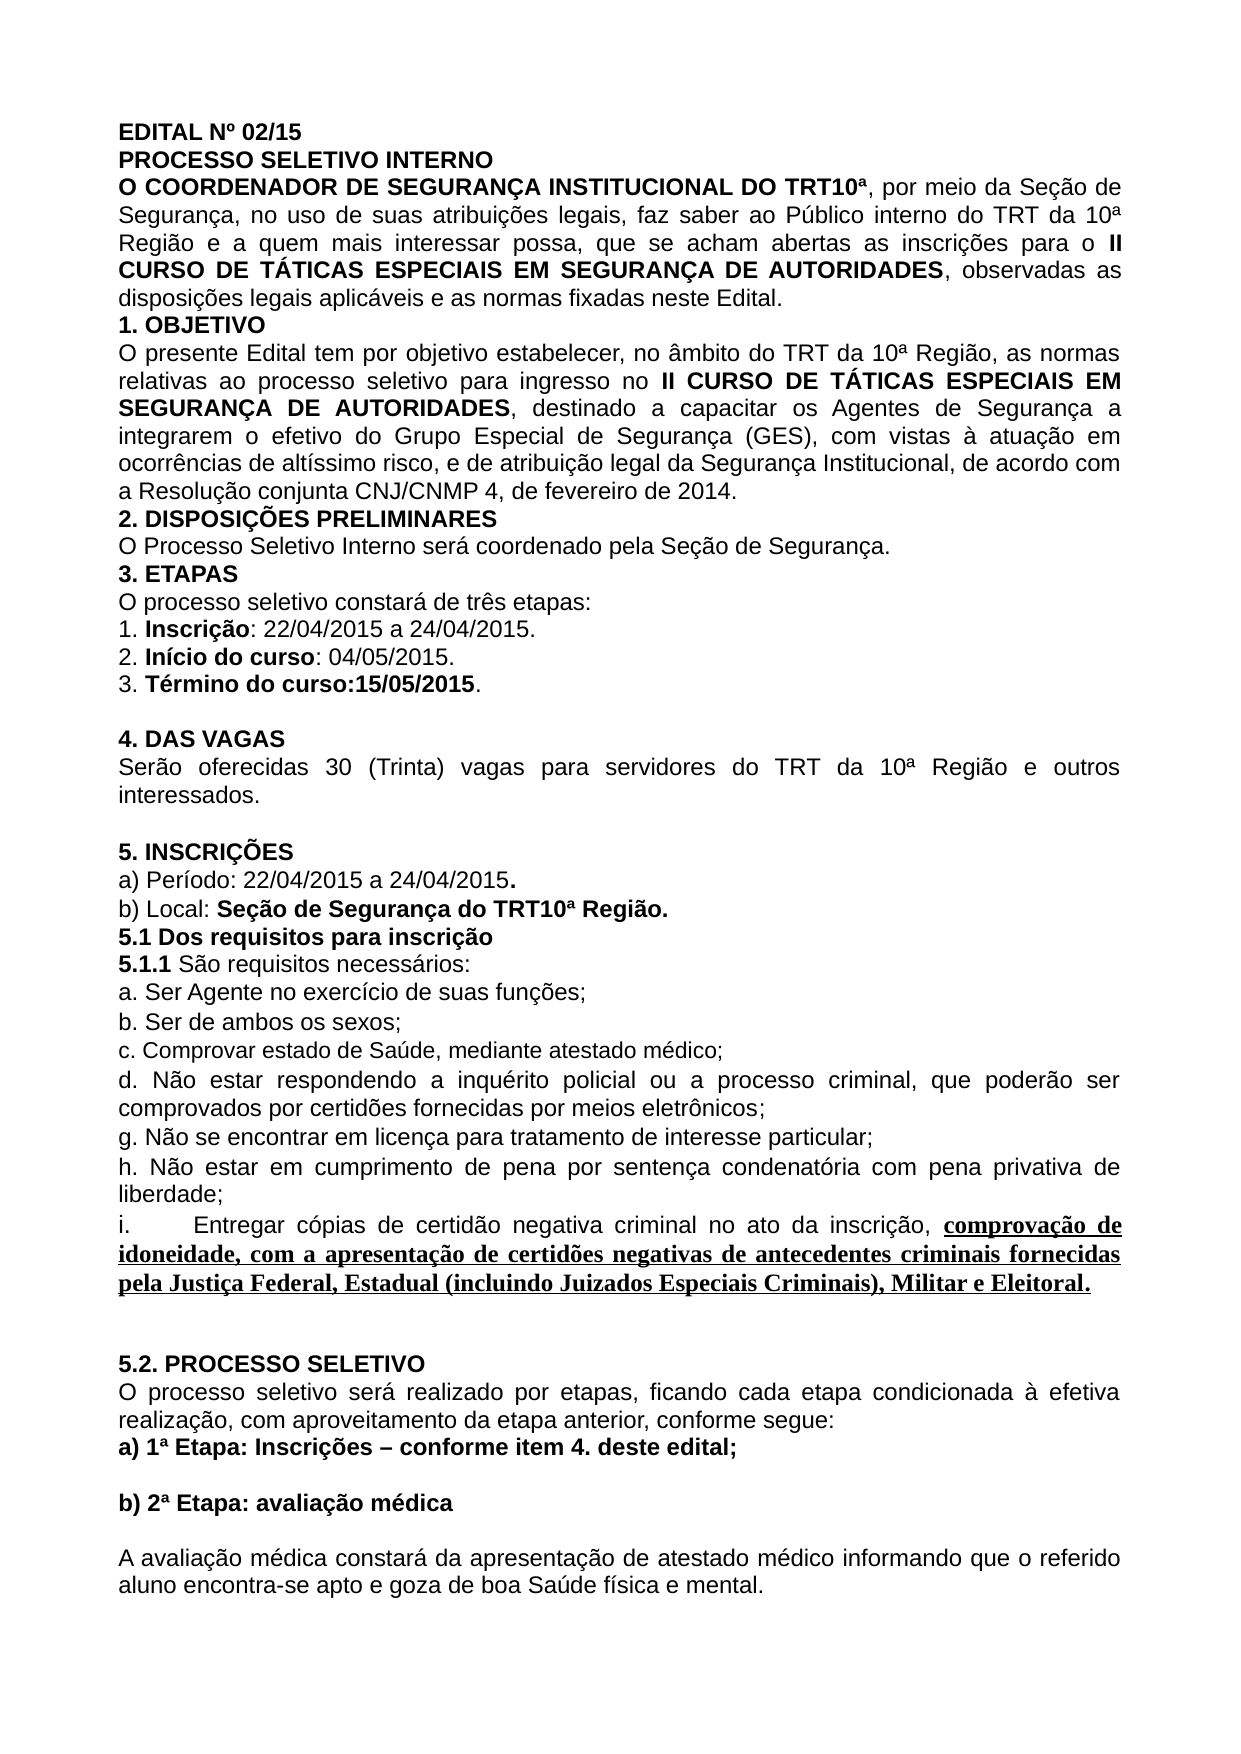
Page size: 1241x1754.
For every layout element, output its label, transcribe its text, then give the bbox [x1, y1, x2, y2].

text 1. OBJETIVO [118, 311, 1122, 339]
text 5. INSCRIÇÕES [118, 838, 1122, 866]
text O COORDENADOR DE SEGURANÇA INSTITUCIONAL DO TRT10ª, por meio da Seção de Segurança, no uso de suas atribuições legais, faz saber ao Público interno do TRT da 10ª Região e a quem mais interessar possa, que se acham abertas as inscrições para o II CURSO DE TÁTICAS ESPECIAIS EM SEGURANÇA DE AUTORIDADES, observadas as disposições legais aplicáveis e as normas fixadas neste Edital. [118, 173, 1122, 311]
text 5.1.1 São requisitos necessários: [118, 950, 1122, 978]
text O processo seletivo constará de três etapas: [118, 587, 1122, 615]
text h. Não estar em cumprimento de pena por sentença condenatória com pena privativa de liberdade; [118, 1153, 1122, 1208]
text 4. DAS VAGAS [118, 725, 1122, 753]
text Serão oferecidas 30 (Trinta) vagas para servidores do TRT da 10ª Região e outros interessados. [118, 753, 1122, 808]
text g. Não se encontrar em licença para tratamento de interesse particular; [118, 1123, 1122, 1151]
text O processo seletivo será realizado por etapas, ficando cada etapa condicionada à efetiva realização, com aproveitamento da etapa anterior, conforme segue: [118, 1378, 1122, 1433]
text 2. Início do curso: 04/05/2015. [118, 643, 1122, 670]
text a) 1ª Etapa: Inscrições – conforme item 4. deste edital; [118, 1433, 1122, 1461]
text 5.2. PROCESSO SELETIVO [118, 1350, 1122, 1378]
text O presente Edital tem por objetivo estabelecer, no âmbito do TRT da 10ª Região, as normas relativas ao processo seletivo para ingresso no II CURSO DE TÁTICAS ESPECIAIS EM SEGURANÇA DE AUTORIDADES, destinado a capacitar os Agentes de Segurança a integrarem o efetivo do Grupo Especial de Segurança (GES), com vistas à atuação em ocorrências de altíssimo risco, e de atribuição legal da Segurança Institucional, de acordo com a Resolução conjunta CNJ/CNMP 4, de fevereiro de 2014. [118, 339, 1122, 504]
list Entregar cópias de certidão negativa criminal no ato da inscrição, comprovação de idoneidade, com a apresentação de certidões negativas de antecedentes criminais fornecidas pela Justiça Federal, Estadual (incluindo Juizados Especiais Criminais), Militar e Eleitoral. [118, 1210, 1122, 1296]
text PROCESSO SELETIVO INTERNO [118, 146, 1122, 173]
text 5.1 Dos requisitos para inscrição [118, 923, 1122, 950]
text 1. Inscrição: 22/04/2015 a 24/04/2015. [118, 615, 1122, 643]
text A avaliação médica constará da apresentação de atestado médico informando que o referido aluno encontra-se apto e goza de boa Saúde física e mental. [118, 1544, 1122, 1599]
text a) Período: 22/04/2015 a 24/04/2015. [118, 866, 1122, 893]
text c. Comprovar estado de Saúde, mediante atestado médico; [118, 1037, 1122, 1064]
text d. Não estar respondendo a inquérito policial ou a processo criminal, que poderão ser comprovados por certidões fornecidas por meios eletrônicos; [118, 1066, 1122, 1121]
text b) 2ª Etapa: avaliação médica [118, 1488, 1122, 1516]
text 3. ETAPAS [118, 560, 1122, 587]
text b) Local: Seção de Segurança do TRT10ª Região. [118, 895, 1122, 923]
text b. Ser de ambos os sexos; [118, 1008, 1122, 1035]
text 2. DISPOSIÇÕES PRELIMINARES [118, 504, 1122, 532]
text 3. Término do curso:15/05/2015. [118, 670, 1122, 698]
text EDITAL Nº 02/15 [118, 118, 1122, 146]
text O Processo Seletivo Interno será coordenado pela Seção de Segurança. [118, 532, 1122, 560]
text a. Ser Agente no exercício de suas funções; [118, 978, 1122, 1006]
